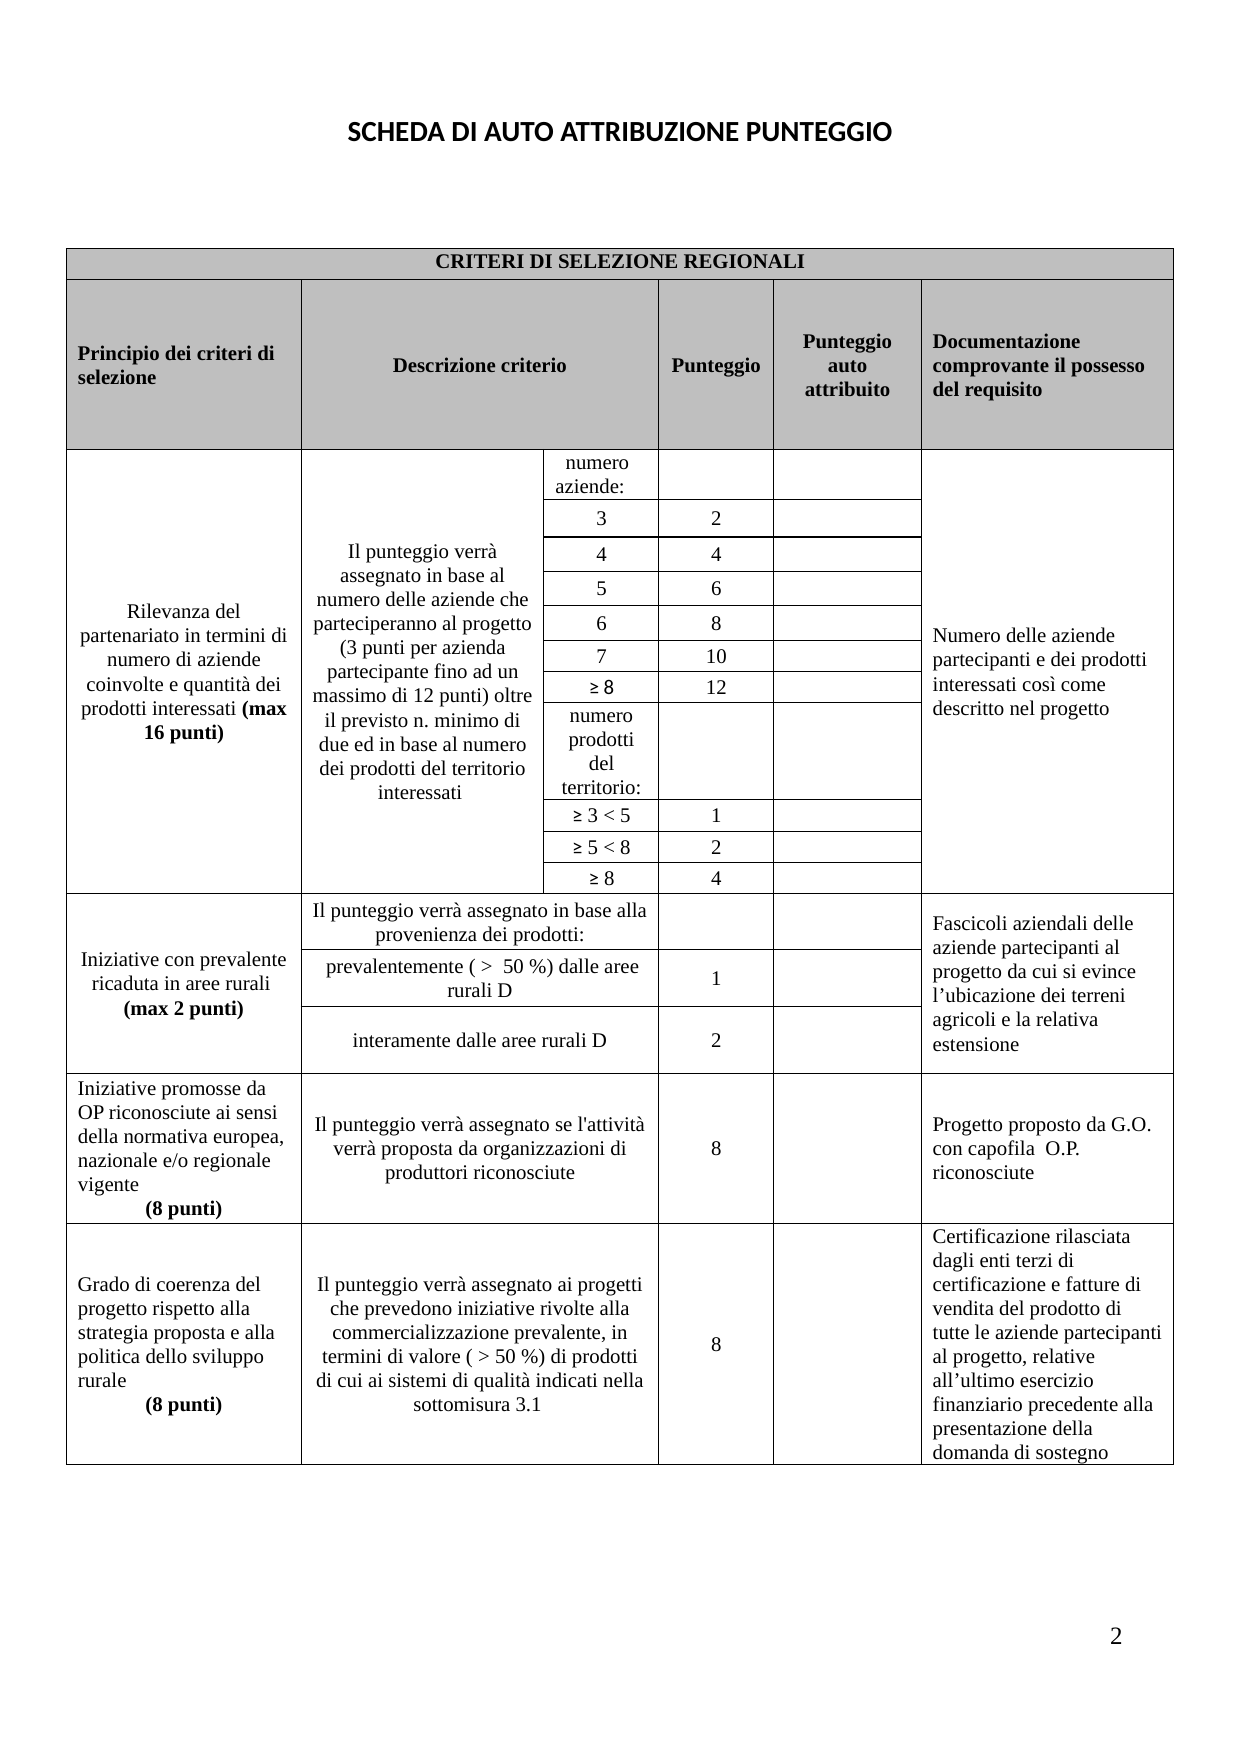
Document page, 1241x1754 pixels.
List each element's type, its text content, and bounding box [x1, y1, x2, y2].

table_cell [774, 894, 921, 949]
table_cell Il punteggio verrà assegnato ai progetti che prevedono iniziative rivolte alla commercializzazione prevalente, in termini di valore ( > 50 %) di prodotti di cui ai sistemi di qualità indicati nella sottomisura 3.1 [302, 1224, 658, 1464]
table_cell ≥ 3 < 5 [544, 800, 658, 831]
table_cell Il punteggio verrà assegnato se l'attività verrà proposta da organizzazioni di produttori riconosciute [302, 1074, 658, 1223]
table_cell [774, 450, 921, 499]
table_cell prevalentemente ( > 50 %) dalle aree rurali D [302, 950, 658, 1006]
table_cell Progetto proposto da G.O. con capofila O.P. riconosciute [922, 1074, 1173, 1223]
table_cell [774, 863, 921, 893]
table_cell 1 [659, 950, 773, 1006]
table_cell Descrizione criterio [302, 280, 658, 449]
table_cell Grado di coerenza del progetto rispetto alla strategia proposta e alla politica dello sviluppo rurale (8 punti) [67, 1224, 301, 1464]
table_cell [774, 500, 921, 536]
table_cell Numero delle aziende partecipanti e dei prodotti interessati così come descritto nel progetto [922, 450, 1173, 893]
table_cell [774, 1074, 921, 1223]
table_cell 8 [659, 1224, 773, 1464]
table_cell Punteggio [659, 280, 773, 449]
table_cell Il punteggio verrà assegnato in base al numero delle aziende che parteciperanno al progetto (3 punti per azienda partecipante fino ad un massimo di 12 punti) oltre il previsto n. minimo di due ed in base al numero dei prodotti del territorio interessati [302, 450, 543, 893]
table_cell ≥ 8 [544, 672, 658, 702]
table_cell [774, 1007, 921, 1073]
table_cell ≥ 8 [544, 863, 658, 893]
table_cell 12 [659, 672, 773, 702]
table_cell [774, 672, 921, 702]
table_cell Documentazione comprovante il possesso del requisito [922, 280, 1173, 449]
table_cell 1 [659, 800, 773, 831]
table_cell 8 [659, 606, 773, 639]
table_cell [774, 832, 921, 862]
table_cell 4 [659, 863, 773, 893]
table_cell [659, 894, 773, 949]
table_cell ≥ 5 < 8 [544, 832, 658, 862]
table_cell Iniziative promosse da OP riconosciute ai sensi della normativa europea, nazionale e/o regionale vigente (8 punti) [67, 1074, 301, 1223]
table_cell 6 [659, 572, 773, 605]
table_cell 10 [659, 641, 773, 671]
table_cell Certificazione rilasciata dagli enti terzi di certificazione e fatture di vendita del prodotto di tutte le aziende partecipanti al progetto, relative all’ultimo esercizio finanziario precedente alla presentazione della domanda di sostegno [922, 1224, 1173, 1464]
table_cell Rilevanza del partenariato in termini di numero di aziende coinvolte e quantità dei prodotti interessati (max 16 punti) [67, 450, 301, 893]
table_cell 8 [659, 1074, 773, 1223]
table_cell [774, 800, 921, 831]
table_cell [659, 703, 773, 799]
table_cell 2 [659, 500, 773, 536]
table_cell [659, 450, 773, 499]
table_cell [774, 1224, 921, 1464]
table_cell [774, 606, 921, 639]
table_cell numero aziende: [544, 450, 658, 499]
table_cell 4 [544, 538, 658, 571]
table_cell Iniziative con prevalente ricaduta in aree rurali (max 2 punti) [67, 894, 301, 1073]
table_cell 5 [544, 572, 658, 605]
table_cell [774, 572, 921, 605]
table_cell Il punteggio verrà assegnato in base alla provenienza dei prodotti: [302, 894, 658, 949]
table_cell 6 [544, 606, 658, 639]
table_cell [774, 703, 921, 799]
table_cell interamente dalle aree rurali D [302, 1007, 658, 1073]
table_cell numero prodotti del territorio: [544, 703, 658, 799]
table_cell 4 [659, 538, 773, 571]
table_header CRITERI DI SELEZIONE REGIONALI [67, 249, 1173, 279]
table_cell 2 [659, 1007, 773, 1073]
table_cell Fascicoli aziendali delle aziende partecipanti al progetto da cui si evince l’ubicazione dei terreni agricoli e la relativa estensione [922, 894, 1173, 1073]
table_cell 3 [544, 500, 658, 536]
text SCHEDA DI AUTO ATTRIBUZIONE PUNTEGGIO [118, 114, 1122, 148]
table_cell [774, 641, 921, 671]
table_cell 7 [544, 641, 658, 671]
table_cell Principio dei criteri di selezione [67, 280, 301, 449]
table_cell [774, 950, 921, 1006]
table_cell [774, 538, 921, 571]
table_cell 2 [659, 832, 773, 862]
table_cell Punteggio auto attribuito [774, 280, 921, 449]
